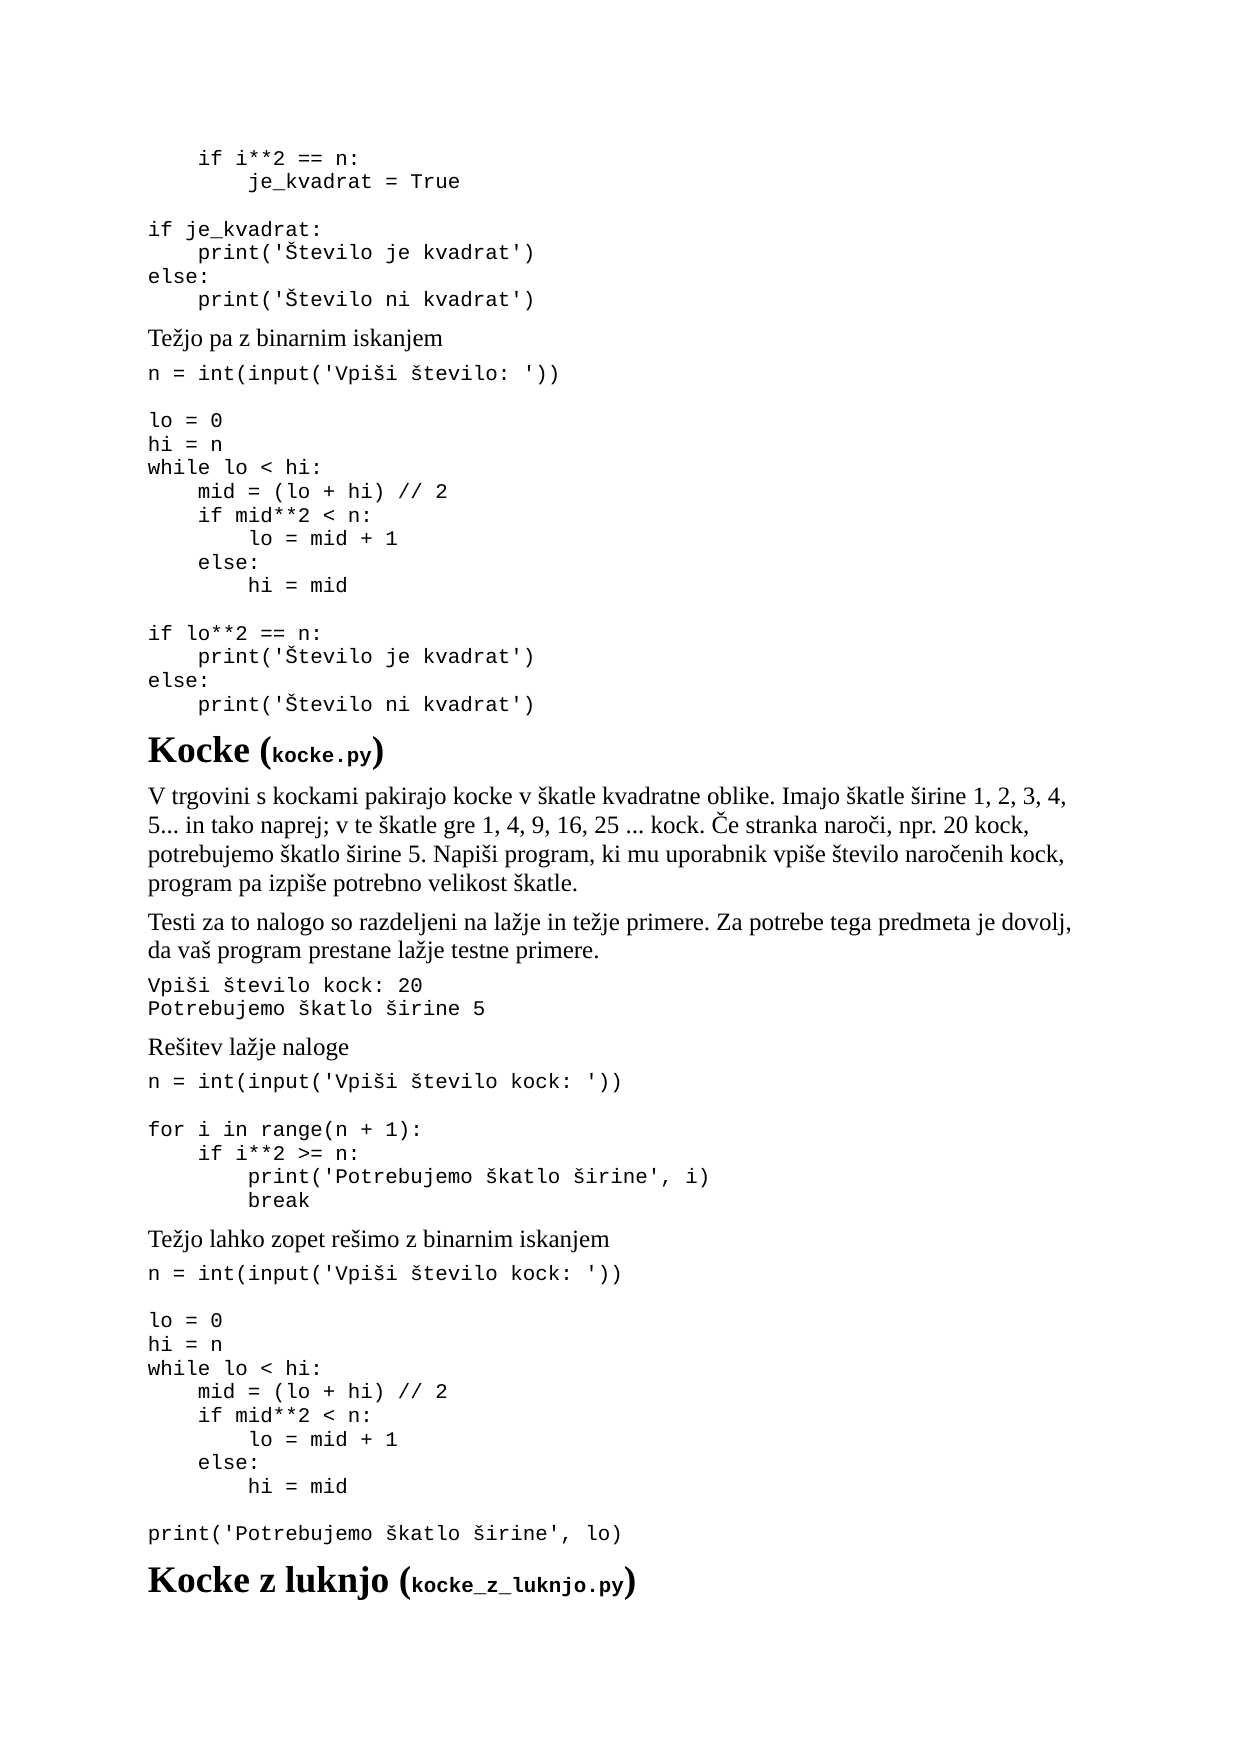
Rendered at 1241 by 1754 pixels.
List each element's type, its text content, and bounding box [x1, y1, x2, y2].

text else: [148, 1452, 1093, 1476]
text lo = mid + 1 [148, 528, 1093, 552]
text print('Potrebujemo škatlo širine', i) [148, 1166, 1093, 1190]
text else: [148, 670, 1093, 694]
text Testi za to nalogo so razdeljeni na lažje in težje primere. Za potrebe tega predmeta je dovolj, da vaš program prestane lažje testne primere. [148, 907, 1093, 964]
text print('Število ni kvadrat') [148, 694, 1093, 717]
text V trgovini s kockami pakirajo kocke v škatle kvadratne oblike. Imajo škatle širine 1, 2, 3, 4, 5... in tako naprej; v te škatle gre 1, 4, 9, 16, 25 ... kock. Če stranka naroči, npr. 20 kock, potrebujemo škatlo širine 5. Napiši program, ki mu uporabnik vpiše število naročenih kock, program pa izpiše potrebno velikost škatle. [148, 781, 1093, 896]
text if lo**2 == n: [148, 623, 1093, 646]
text print('Število ni kvadrat') [148, 289, 1093, 313]
text lo = 0 [148, 1310, 1093, 1334]
text Kocke z luknjo (kocke_z_luknjo.py) [148, 1557, 1093, 1600]
text n = int(input('Vpiši število kock: ')) [148, 1072, 1093, 1095]
text if i**2 >= n: [148, 1142, 1093, 1166]
text hi = mid [148, 576, 1093, 599]
text if je_kvadrat: [148, 218, 1093, 242]
text Kocke (kocke.py) [148, 728, 1093, 771]
text lo = mid + 1 [148, 1428, 1093, 1452]
text Vpiši število kock: 20 [148, 975, 1093, 998]
text print('Število je kvadrat') [148, 242, 1093, 266]
text print('Število je kvadrat') [148, 646, 1093, 670]
text n = int(input('Vpiši število kock: ')) [148, 1263, 1093, 1287]
text print('Potrebujemo škatlo širine', lo) [148, 1523, 1093, 1547]
text while lo < hi: [148, 457, 1093, 481]
text while lo < hi: [148, 1358, 1093, 1381]
text hi = n [148, 434, 1093, 457]
text mid = (lo + hi) // 2 [148, 1381, 1093, 1405]
text if i**2 == n: [148, 148, 1093, 171]
text hi = n [148, 1334, 1093, 1358]
text Potrebujemo škatlo širine 5 [148, 998, 1093, 1022]
text break [148, 1190, 1093, 1213]
text je_kvadrat = True [148, 171, 1093, 195]
text else: [148, 552, 1093, 576]
text Težjo pa z binarnim iskanjem [148, 323, 1093, 352]
text Rešitev lažje naloge [148, 1032, 1093, 1061]
text mid = (lo + hi) // 2 [148, 481, 1093, 504]
text for i in range(n + 1): [148, 1119, 1093, 1142]
text n = int(input('Vpiši število: ')) [148, 363, 1093, 386]
text Težjo lahko zopet rešimo z binarnim iskanjem [148, 1224, 1093, 1253]
text if mid**2 < n: [148, 1405, 1093, 1428]
text if mid**2 < n: [148, 504, 1093, 528]
text else: [148, 266, 1093, 289]
text hi = mid [148, 1476, 1093, 1499]
text lo = 0 [148, 410, 1093, 434]
